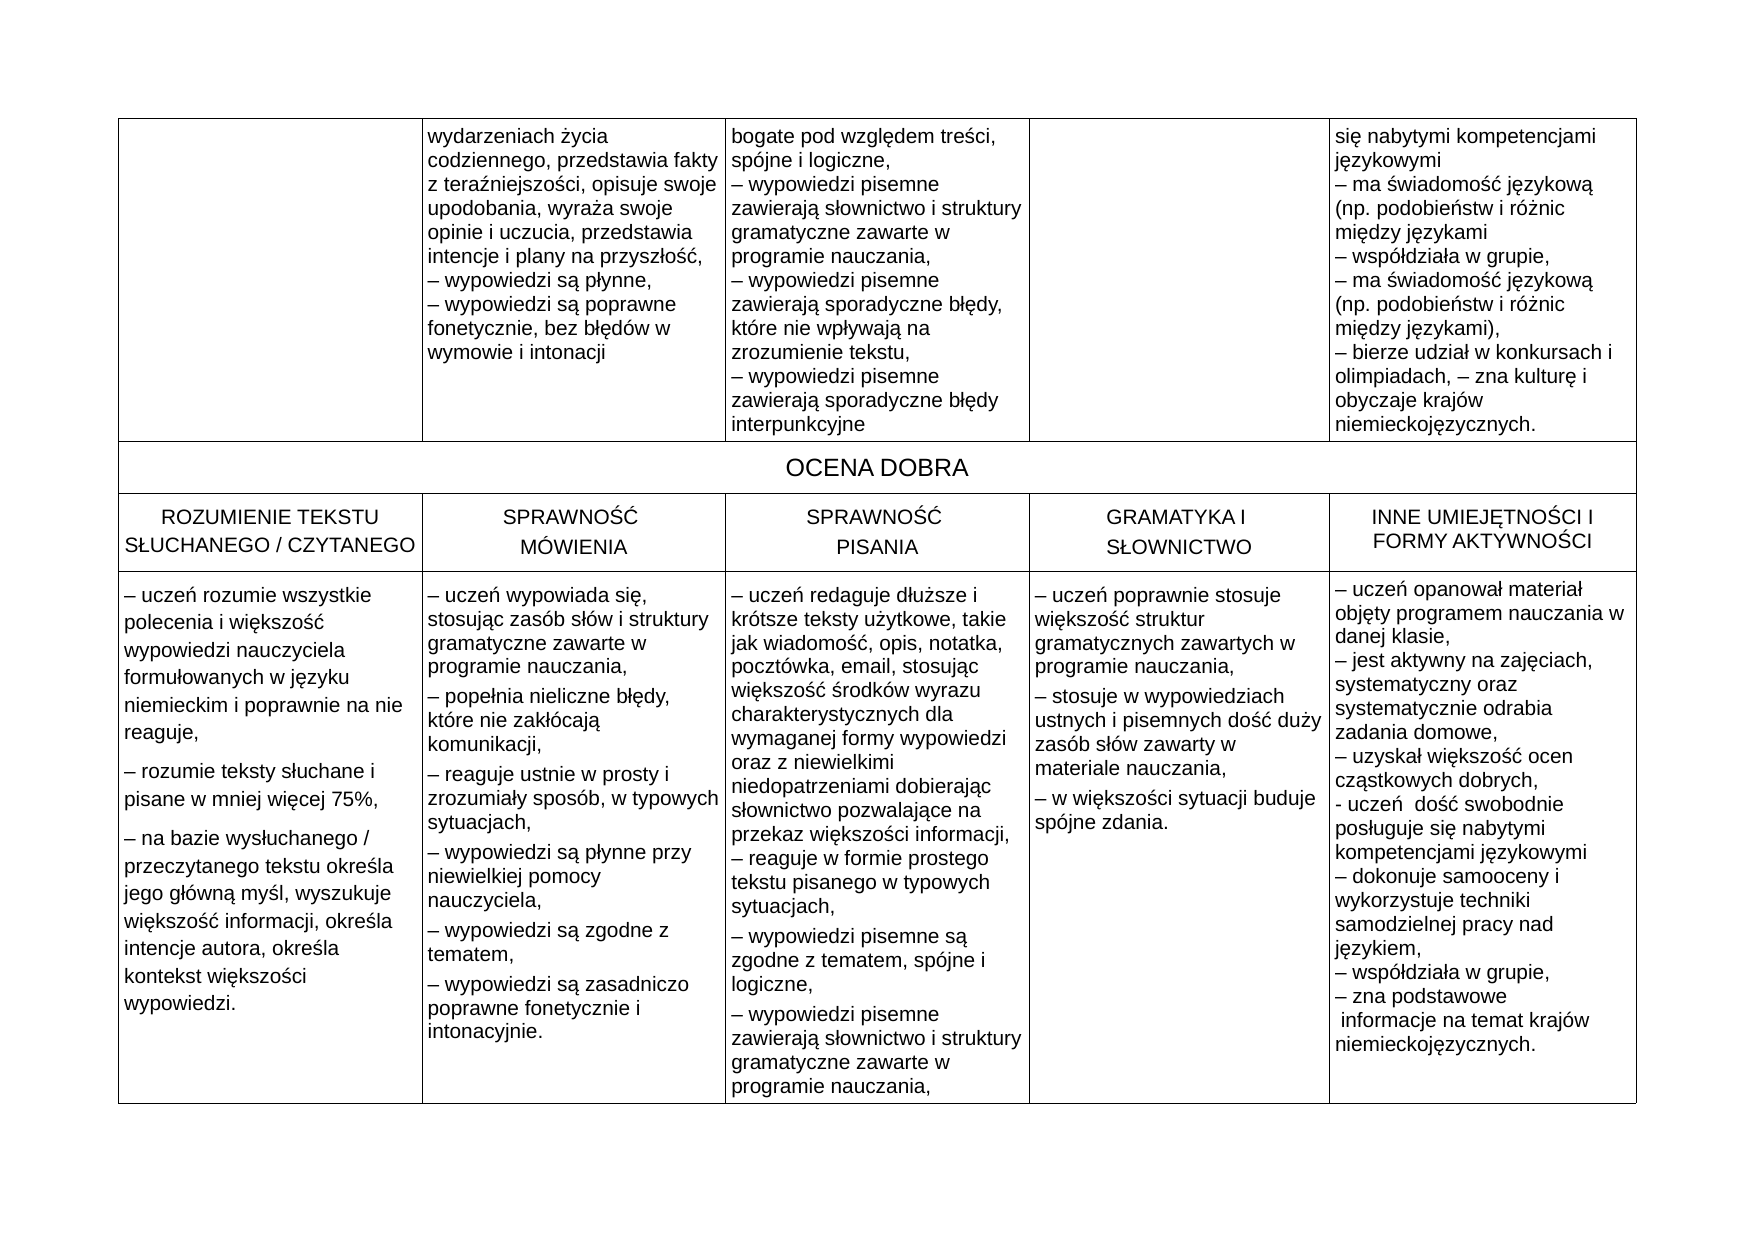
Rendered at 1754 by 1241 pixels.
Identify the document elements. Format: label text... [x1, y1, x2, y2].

table_cell – uczeń poprawnie stosuje większość struktur gramatycznych zawartych w programie nauczania, – stosuje w wypowiedziach ustnych i pisemnych dość duży zasób słów zawarty w materiale nauczania, – w większości sytuacji buduje spójne zdania. [1030, 572, 1329, 1103]
table_cell SPRAWNOŚĆ PISANIA [726, 494, 1029, 571]
table_cell – uczeń opanował materiał objęty programem nauczania w danej klasie, – jest aktywny na zajęciach, systematyczny oraz systematycznie odrabia zadania domowe, – uzyskał większość ocen cząstkowych dobrych, - uczeń dość swobodnie posługuje się nabytymi kompetencjami językowymi – dokonuje samooceny i wykorzystuje techniki samodzielnej pracy nad językiem, – współdziała w grupie, – zna podstawowe informacje na temat krajów niemieckojęzycznych. [1330, 572, 1636, 1103]
table_cell GRAMATYKA I SŁOWNICTWO [1030, 494, 1329, 571]
table_cell SPRAWNOŚĆ MÓWIENIA [423, 494, 725, 571]
table_cell bogate pod względem treści, spójne i logiczne, – wypowiedzi pisemne zawierają słownictwo i struktury gramatyczne zawarte w programie nauczania, – wypowiedzi pisemne zawierają sporadyczne błędy, które nie wpływają na zrozumienie tekstu, – wypowiedzi pisemne zawierają sporadyczne błędy interpunkcyjne [726, 119, 1029, 441]
table_cell [119, 119, 422, 441]
table_cell OCENA DOBRA [119, 442, 1636, 493]
table_cell się nabytymi kompetencjami językowymi – ma świadomość językową (np. podobieństw i różnic między językami – współdziała w grupie, – ma świadomość językową (np. podobieństw i różnic między językami), – bierze udział w konkursach i olimpiadach, – zna kulturę i obyczaje krajów niemieckojęzycznych. [1330, 119, 1636, 441]
table_cell [1030, 119, 1329, 441]
table_cell INNE UMIEJĘTNOŚCI I FORMY AKTYWNOŚCI [1330, 494, 1636, 571]
table_cell – uczeń redaguje dłuższe i krótsze teksty użytkowe, takie jak wiadomość, opis, notatka, pocztówka, email, stosując większość środków wyrazu charakterystycznych dla wymaganej formy wypowiedzi oraz z niewielkimi niedopatrzeniami dobierając słownictwo pozwalające na przekaz większości informacji, – reaguje w formie prostego tekstu pisanego w typowych sytuacjach, – wypowiedzi pisemne są zgodne z tematem, spójne i logiczne, – wypowiedzi pisemne zawierają słownictwo i struktury gramatyczne zawarte w programie nauczania, [726, 572, 1029, 1103]
table_cell – uczeń wypowiada się, stosując zasób słów i struktury gramatyczne zawarte w programie nauczania, – popełnia nieliczne błędy, które nie zakłócają komunikacji, – reaguje ustnie w prosty i zrozumiały sposób, w typowych sytuacjach, – wypowiedzi są płynne przy niewielkiej pomocy nauczyciela, – wypowiedzi są zgodne z tematem, – wypowiedzi są zasadniczo poprawne fonetycznie i intonacyjnie. [423, 572, 725, 1103]
table_cell wydarzeniach życia codziennego, przedstawia fakty z teraźniejszości, opisuje swoje upodobania, wyraża swoje opinie i uczucia, przedstawia intencje i plany na przyszłość, – wypowiedzi są płynne, – wypowiedzi są poprawne fonetycznie, bez błędów w wymowie i intonacji [423, 119, 725, 441]
table_cell – uczeń rozumie wszystkie polecenia i większość wypowiedzi nauczyciela formułowanych w języku niemieckim i poprawnie na nie reaguje, – rozumie teksty słuchane i pisane w mniej więcej 75%, – na bazie wysłuchanego / przeczytanego tekstu określa jego główną myśl, wyszukuje większość informacji, określa intencje autora, określa kontekst większości wypowiedzi. [119, 572, 422, 1103]
table_cell ROZUMIENIE TEKSTU SŁUCHANEGO / CZYTANEGO [119, 494, 422, 571]
